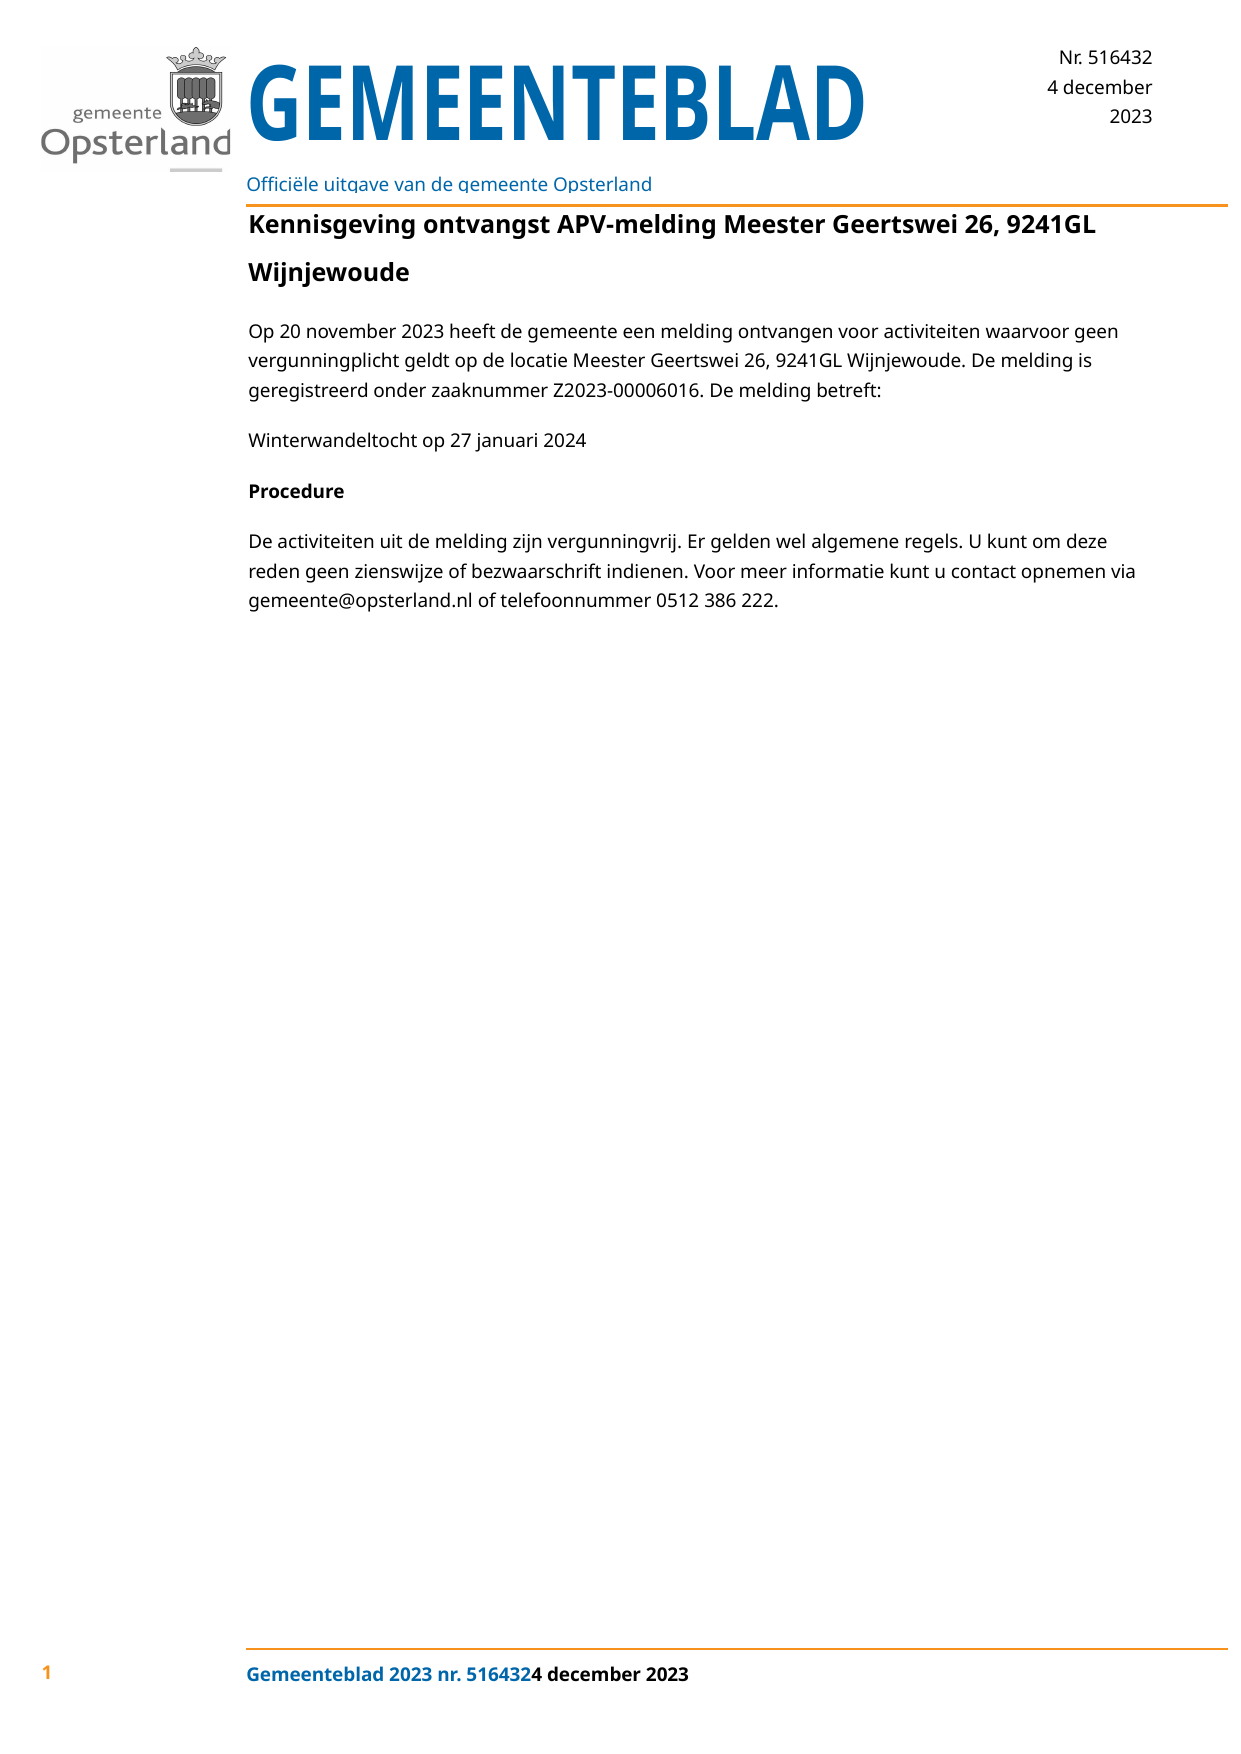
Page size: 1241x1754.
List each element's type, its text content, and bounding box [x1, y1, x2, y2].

text Kennisgeving ontvangst APV-melding Meester Geertswei 26, 9241GL Wijnjewoude [248, 207, 1152, 288]
text De activiteiten uit de melding zijn vergunningvrij. Er gelden wel algemene regels. U kunt om deze reden geen zienswijze of bezwaarschrift indienen. Voor meer informatie kunt u contact opnemen via gemeente@opsterland.nl of telefoonnummer 0512 386 222. [248, 528, 1152, 613]
text Procedure [248, 478, 1152, 504]
text Winterwandeltocht op 27 januari 2024 [248, 427, 1152, 453]
text Op 20 november 2023 heeft de gemeente een melding ontvangen voor activiteiten waarvoor geen vergunningplicht geldt op de locatie Meester Geertswei 26, 9241GL Wijnjewoude. De melding is geregistreerd onder zaaknummer Z2023-00006016. De melding betreft: [248, 318, 1152, 403]
picture [41, 47, 231, 172]
